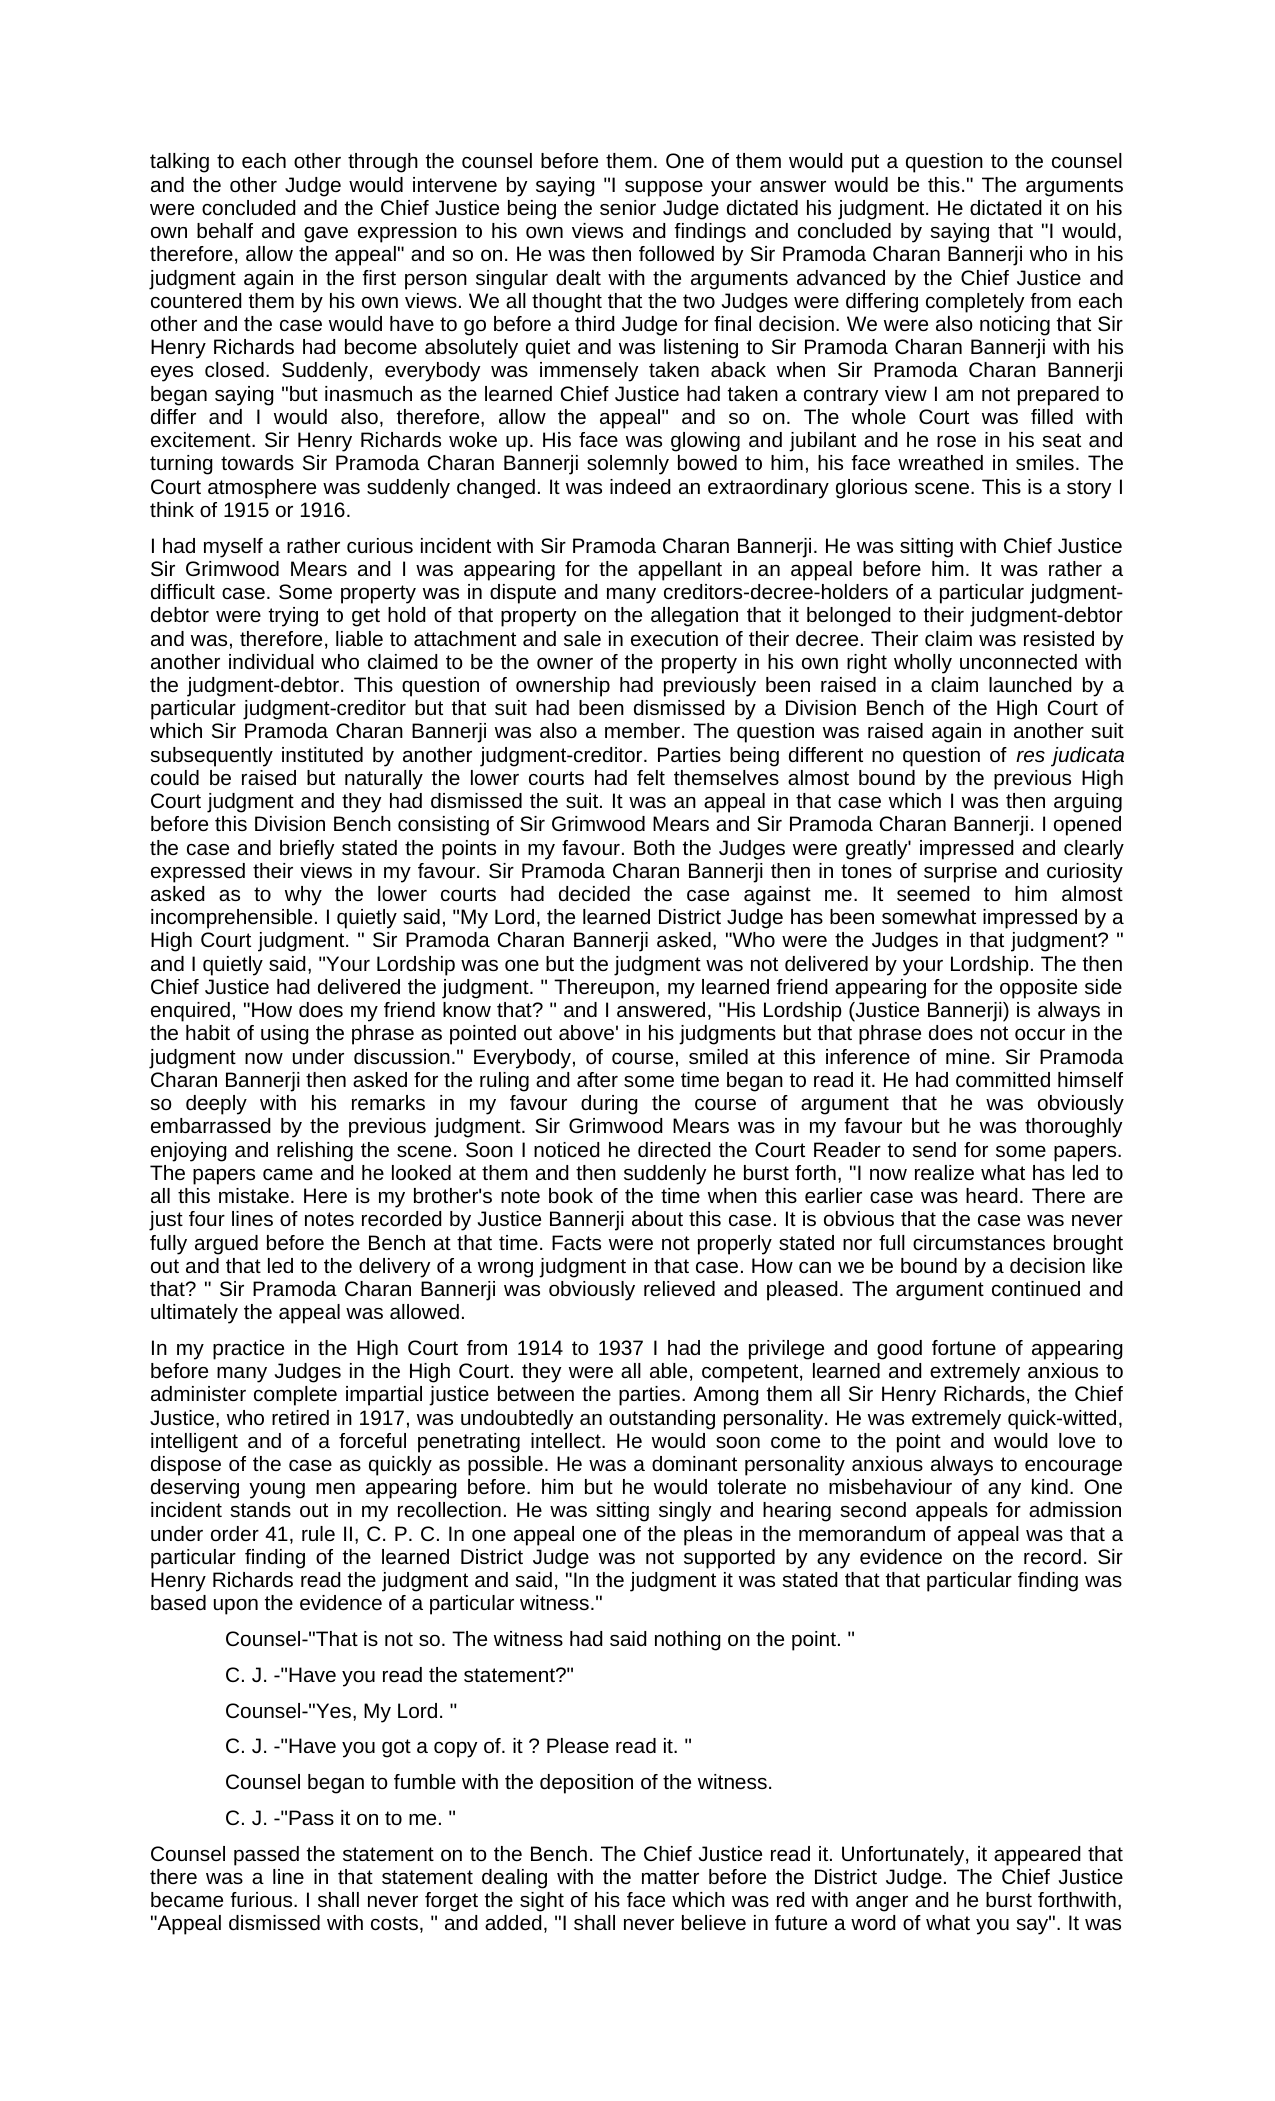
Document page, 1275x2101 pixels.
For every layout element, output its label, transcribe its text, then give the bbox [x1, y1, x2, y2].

text Counsel-"Yes, My Lord. " [225, 1699, 1125, 1722]
text Counsel-"That is not so. The witness had said nothing on the point. " [225, 1628, 1125, 1651]
text C. J. -"Have you read the statement?" [225, 1663, 1125, 1687]
text I had myself a rather curious incident with Sir Pramoda Charan Bannerji. He was sitting with Chief Justice Sir Grimwood Mears and I was appearing for the appellant in an appeal before him. It was rather a difficult case. Some property was in dispute and many creditors-decree-holders of a particular judgment-debtor were trying to get hold of that property on the allegation that it belonged to their judgment-debtor and was, therefore, liable to attachment and sale in execution of their decree. Their claim was resisted by another individual who claimed to be the owner of the property in his own right wholly unconnected with the judgment-debtor. This question of ownership had previously been raised in a claim launched by a particular judgment-creditor but that suit had been dismissed by a Division Bench of the High Court of which Sir Pramoda Charan Bannerji was also a member. The question was raised again in another suit subsequently instituted by another judgment-creditor. Parties being different no question of res judicata could be raised but naturally the lower courts had felt themselves almost bound by the previous High Court judgment and they had dismissed the suit. It was an appeal in that case which I was then arguing before this Division Bench consisting of Sir Grimwood Mears and Sir Pramoda Charan Bannerji. I opened the case and briefly stated the points in my favour. Both the Judges were greatly' impressed and clearly expressed their views in my favour. Sir Pramoda Charan Bannerji then in tones of surprise and curiosity asked as to why the lower courts had decided the case against me. It seemed to him almost incomprehensible. I quietly said, "My Lord, the learned District Judge has been somewhat impressed by a High Court judgment. " Sir Pramoda Charan Bannerji asked, "Who were the Judges in that judgment? " and I quietly said, "Your Lordship was one but the judgment was not delivered by your Lordship. The then Chief Justice had delivered the judgment. " Thereupon, my learned friend appearing for the opposite side enquired, "How does my friend know that? " and I answered, "His Lordship (Justice Bannerji) is always in the habit of using the phrase as pointed out above' in his judgments but that phrase does not occur in the judgment now under discussion." Everybody, of course, smiled at this inference of mine. Sir Pramoda Charan Bannerji then asked for the ruling and after some time began to read it. He had committed himself so deeply with his remarks in my favour during the course of argument that he was obviously embarrassed by the previous judgment. Sir Grimwood Mears was in my favour but he was thoroughly enjoying and relishing the scene. Soon I noticed he directed the Court Reader to send for some papers. The papers came and he looked at them and then suddenly he burst forth, "I now realize what has led to all this mistake. Here is my brother's note book of the time when this earlier case was heard. There are just four lines of notes recorded by Justice Bannerji about this case. It is obvious that the case was never fully argued before the Bench at that time. Facts were not properly stated nor full circumstances brought out and that led to the delivery of a wrong judgment in that case. How can we be bound by a decision like that? " Sir Pramoda Charan Bannerji was obviously relieved and pleased. The argument continued and ultimately the appeal was allowed. [150, 534, 1125, 1324]
text In my practice in the High Court from 1914 to 1937 I had the privilege and good fortune of appearing before many Judges in the High Court. they were all able, competent, learned and extremely anxious to administer complete impartial justice between the parties. Among them all Sir Henry Richards, the Chief Justice, who retired in 1917, was undoubtedly an outstanding personality. He was extremely quick-witted, intelligent and of a forceful penetrating intellect. He would soon come to the point and would love to dispose of the case as quickly as possible. He was a dominant personality anxious always to encourage deserving young men appearing before. him but he would tolerate no misbehaviour of any kind. One incident stands out in my recollection. He was sitting singly and hearing second appeals for admission under order 41, rule II, C. P. C. In one appeal one of the pleas in the memorandum of appeal was that a particular finding of the learned District Judge was not supported by any evidence on the record. Sir Henry Richards read the judgment and said, "In the judgment it was stated that that particular finding was based upon the evidence of a particular witness." [150, 1336, 1125, 1615]
text C. J. -"Have you got a copy of. it ? Please read it. " [225, 1735, 1125, 1758]
text talking to each other through the counsel before them. One of them would put a question to the counsel and the other Judge would intervene by saying "I suppose your answer would be this." The arguments were concluded and the Chief Justice being the senior Judge dictated his judgment. He dictated it on his own behalf and gave expression to his own views and findings and concluded by saying that "I would, therefore, allow the appeal" and so on. He was then followed by Sir Pramoda Charan Bannerji who in his judgment again in the first person singular dealt with the arguments advanced by the Chief Justice and countered them by his own views. We all thought that the two Judges were differing completely from each other and the case would have to go before a third Judge for final decision. We were also noticing that Sir Henry Richards had become absolutely quiet and was listening to Sir Pramoda Charan Bannerji with his eyes closed. Suddenly, everybody was immensely taken aback when Sir Pramoda Charan Bannerji began saying "but inasmuch as the learned Chief Justice had taken a contrary view I am not prepared to differ and I would also, therefore, allow the appeal" and so on. The whole Court was filled with excitement. Sir Henry Richards woke up. His face was glowing and jubilant and he rose in his seat and turning towards Sir Pramoda Charan Bannerji solemnly bowed to him, his face wreathed in smiles. The Court atmosphere was suddenly changed. It was indeed an extraordinary glorious scene. This is a story I think of 1915 or 1916. [150, 150, 1125, 522]
text C. J. -"Pass it on to me. " [225, 1806, 1125, 1829]
text Counsel passed the statement on to the Bench. The Chief Justice read it. Unfortunately, it appeared that there was a line in that statement dealing with the matter before the District Judge. The Chief Justice became furious. I shall never forget the sight of his face which was red with anger and he burst forthwith, "Appeal dismissed with costs, " and added, "I shall never believe in future a word of what you say". It was [150, 1842, 1125, 1935]
text Counsel began to fumble with the deposition of the witness. [225, 1771, 1125, 1794]
